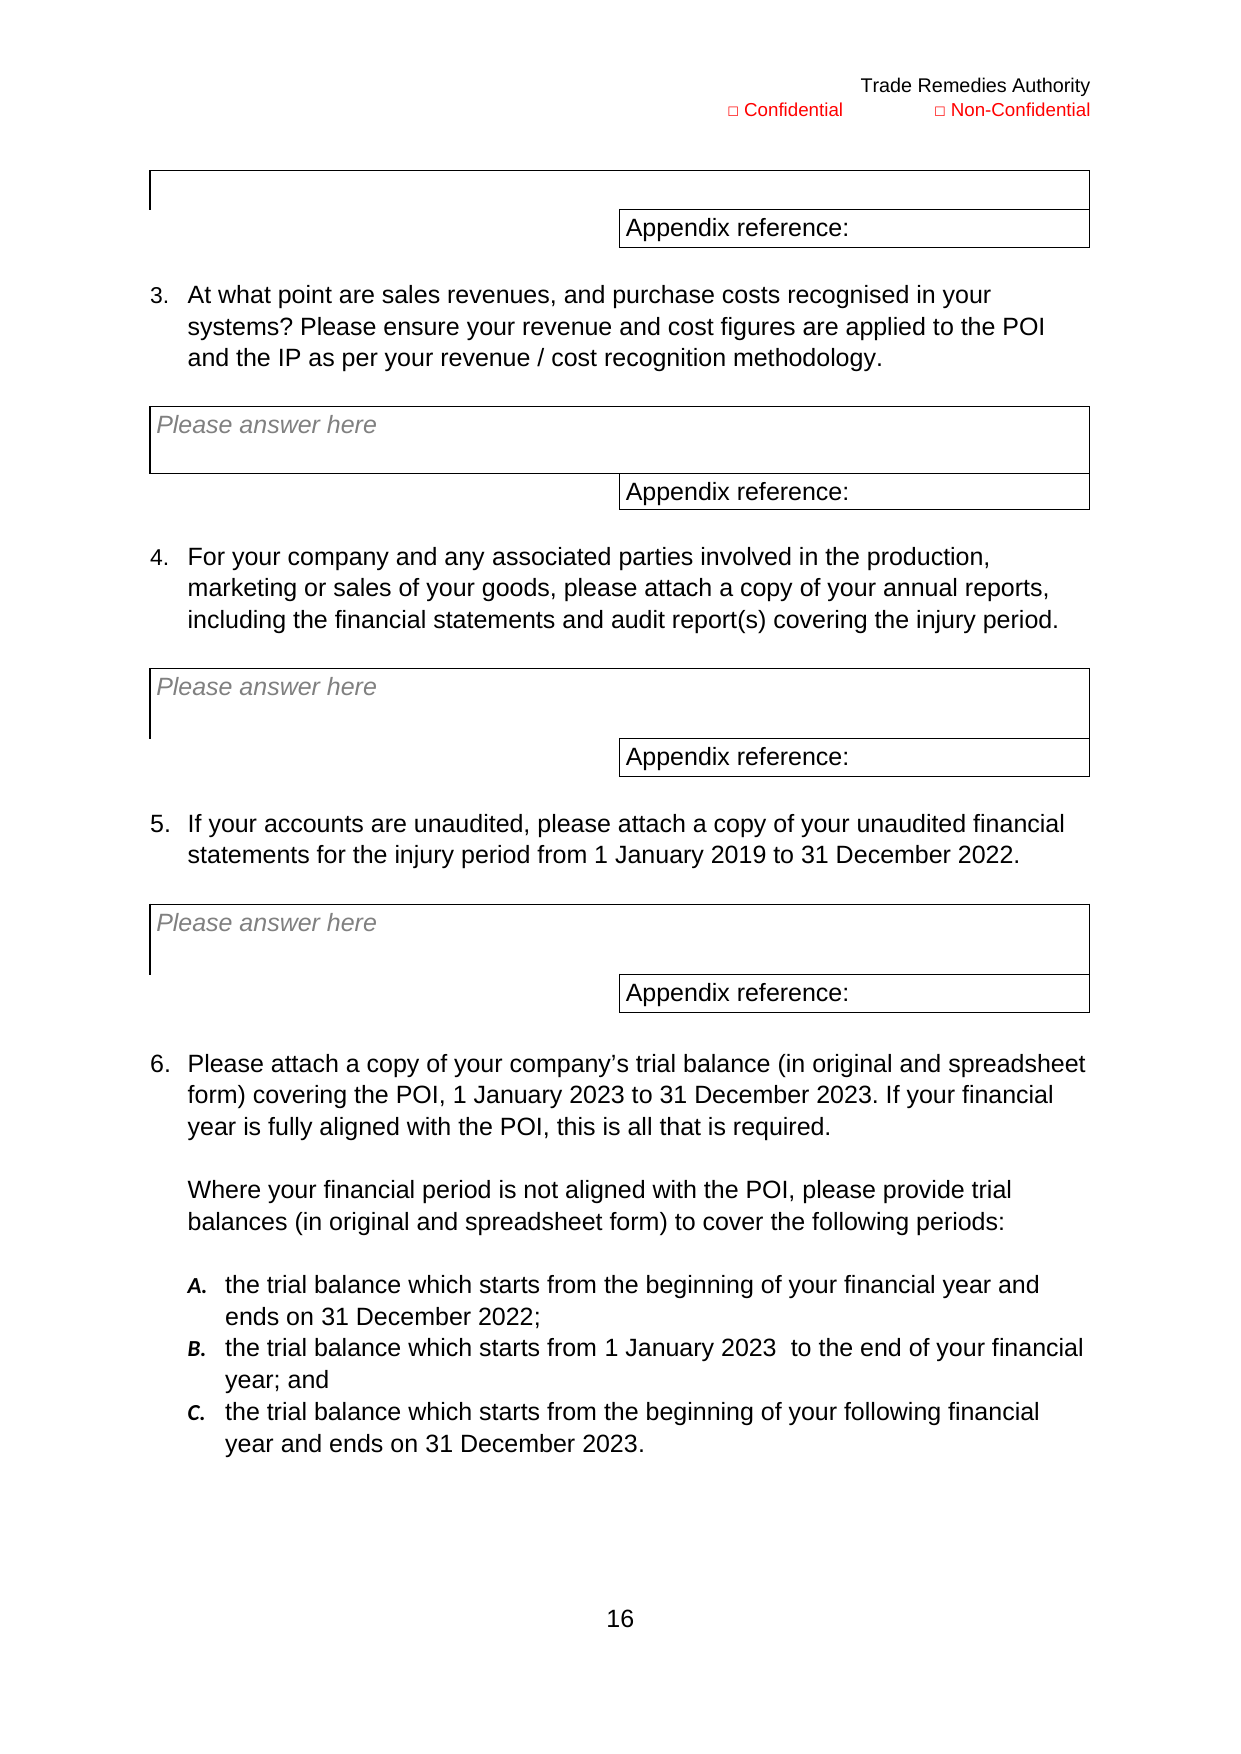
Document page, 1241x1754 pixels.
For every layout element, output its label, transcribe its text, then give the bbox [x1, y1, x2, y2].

table_cell Appendix reference: [620, 739, 1089, 776]
list the trial balance which starts from the beginning of your following financial year and ends on 31 December 2023. [187, 1397, 1090, 1457]
list the trial balance which starts from 1 January 2023 to the end of your financial year; and [187, 1333, 1090, 1394]
text Where your financial period is not aligned with the POI, please provide trial balances (in original and spreadsheet form) to cover the following periods: [187, 1175, 1090, 1235]
list Please attach a copy of your company’s trial balance (in original and spreadsheet form) covering the POI, 1 January 2023 to 31 December 2023. If your financial year is fully aligned with the POI, this is all that is required. [150, 1049, 1090, 1141]
list At what point are sales revenues, and purchase costs recognised in your systems? Please ensure your revenue and cost figures are applied to the POI and the IP as per your revenue / cost recognition methodology. [150, 280, 1090, 372]
table_cell [150, 739, 619, 776]
table_header Please answer here [151, 669, 1089, 738]
list the trial balance which starts from the beginning of your financial year and ends on 31 December 2022; [187, 1269, 1090, 1330]
table_header Please answer here [151, 407, 1089, 473]
list If your accounts are unaudited, please attach a copy of your unaudited financial statements for the injury period from 1 January 2019 to 31 December 2022. [150, 809, 1090, 869]
table_header Please answer here [151, 905, 1089, 973]
table_cell Appendix reference: [620, 975, 1089, 1012]
table_cell [150, 474, 619, 509]
table_cell [150, 210, 619, 247]
table_cell [150, 975, 619, 1012]
table_header [151, 171, 1089, 209]
table_cell Appendix reference: [620, 474, 1089, 509]
list For your company and any associated parties involved in the production, marketing or sales of your goods, please attach a copy of your annual reports, including the financial statements and audit report(s) covering the injury period. [150, 542, 1090, 633]
table_cell Appendix reference: [620, 210, 1089, 247]
